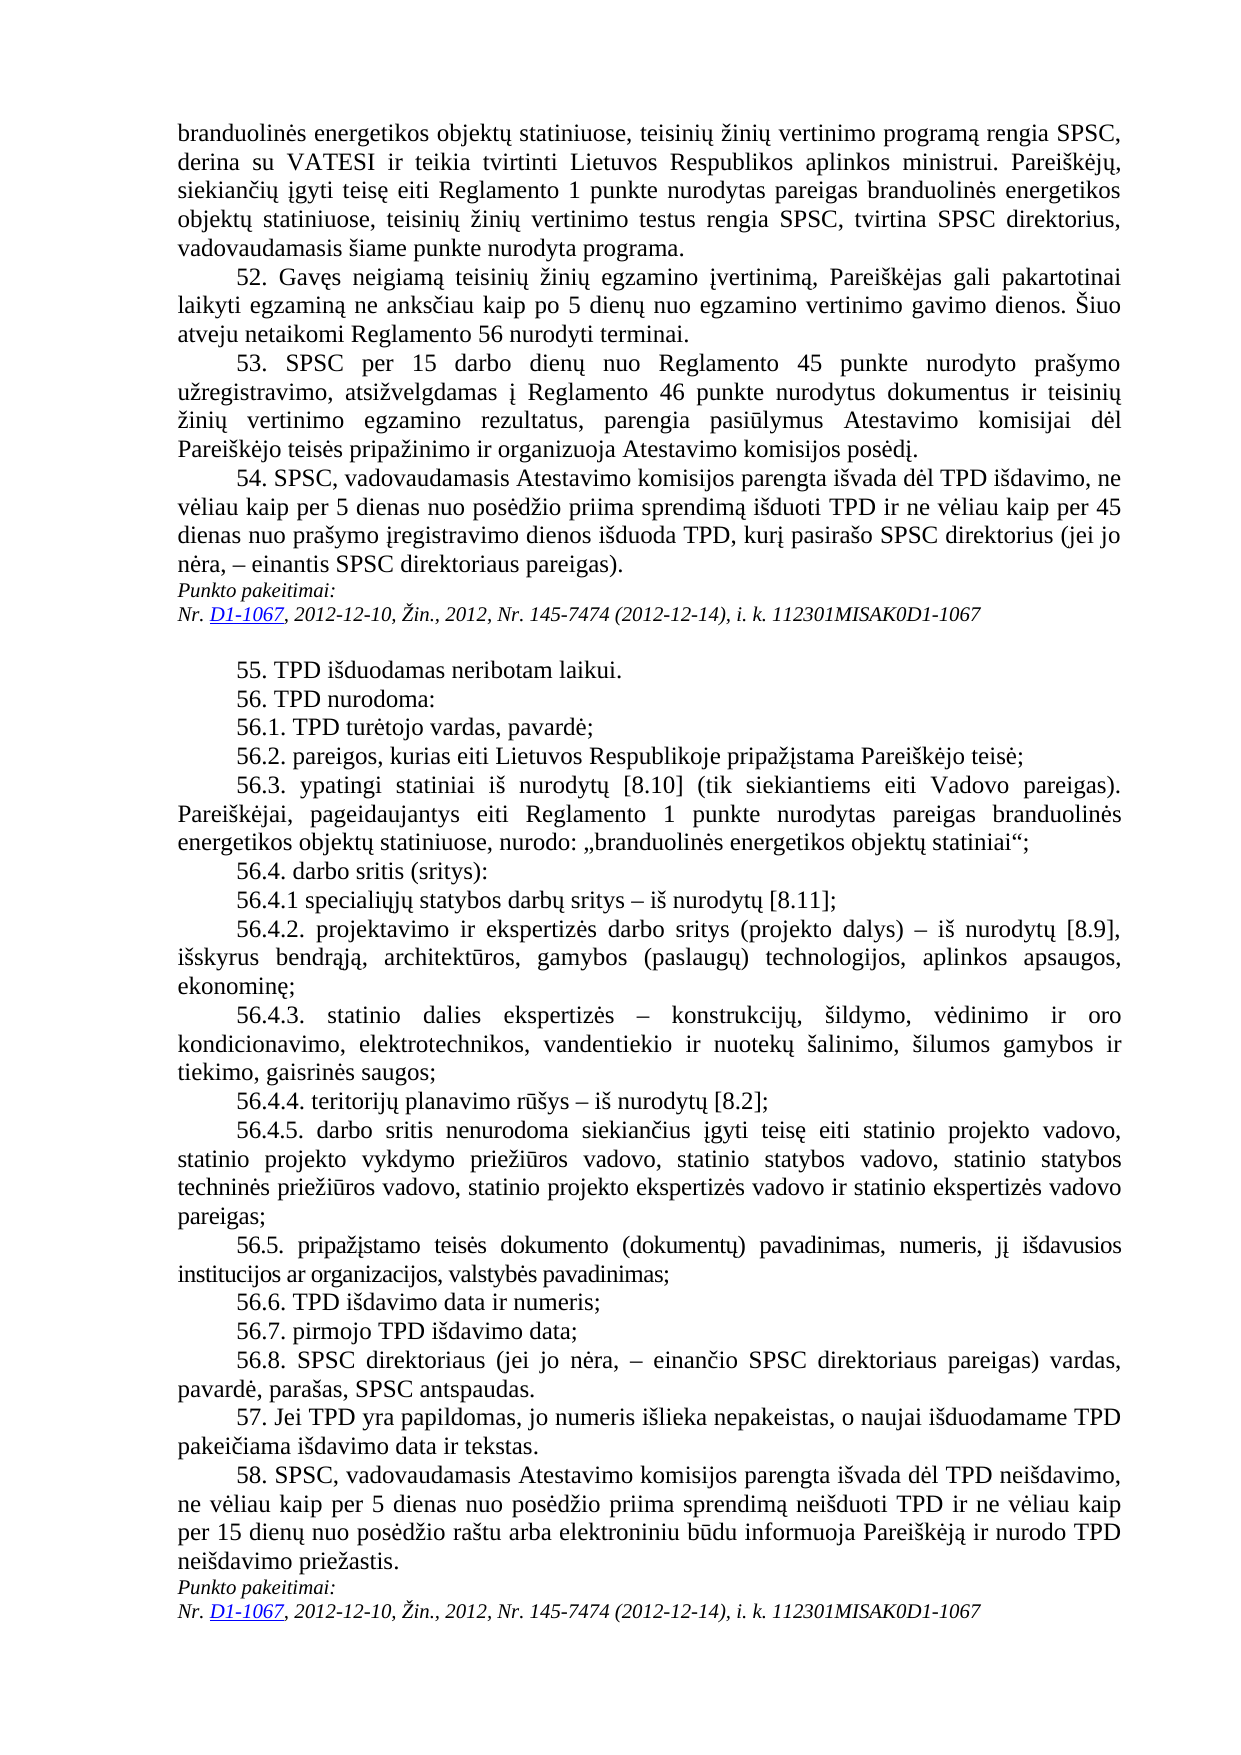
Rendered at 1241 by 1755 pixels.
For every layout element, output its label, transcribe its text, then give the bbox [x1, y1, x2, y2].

text Nr. D1-1067, 2012-12-10, Žin., 2012, Nr. 145-7474 (2012-12-14), i. k. 112301MISAK0D1-1067 [177, 602, 1122, 626]
text Punkto pakeitimai: [177, 1575, 1122, 1599]
text 56.4.4. teritorijų planavimo rūšys – iš nurodytų [8.2]; [177, 1086, 1122, 1115]
text 56.7. pirmojo TPD išdavimo data; [177, 1316, 1122, 1345]
text 56. TPD nurodoma: [177, 684, 1122, 712]
text Punkto pakeitimai: [177, 578, 1122, 602]
text branduolinės energetikos objektų statiniuose, teisinių žinių vertinimo programą rengia SPSC, derina su VATESI ir teikia tvirtinti Lietuvos Respublikos aplinkos ministrui. Pareiškėjų, siekiančių įgyti teisę eiti Reglamento 1 punkte nurodytas pareigas branduolinės energetikos objektų statiniuose, teisinių žinių vertinimo testus rengia SPSC, tvirtina SPSC direktorius, vadovaudamasis šiame punkte nurodyta programa. [177, 118, 1122, 262]
text 56.8. SPSC direktoriaus (jei jo nėra, – einančio SPSC direktoriaus pareigas) vardas, pavardė, parašas, SPSC antspaudas. [177, 1345, 1122, 1402]
text 56.4. darbo sritis (sritys): [177, 856, 1122, 885]
text 56.5. pripažįstamo teisės dokumento (dokumentų) pavadinimas, numeris, jį išdavusios institucijos ar organizacijos, valstybės pavadinimas; [177, 1230, 1122, 1287]
text Nr. D1-1067, 2012-12-10, Žin., 2012, Nr. 145-7474 (2012-12-14), i. k. 112301MISAK0D1-1067 [177, 1599, 1122, 1623]
text 56.4.5. darbo sritis nenurodoma siekiančius įgyti teisę eiti statinio projekto vadovo, statinio projekto vykdymo priežiūros vadovo, statinio statybos vadovo, statinio statybos techninės priežiūros vadovo, statinio projekto ekspertizės vadovo ir statinio ekspertizės vadovo pareigas; [177, 1115, 1122, 1230]
text 56.4.2. projektavimo ir ekspertizės darbo sritys (projekto dalys) – iš nurodytų [8.9], išskyrus bendrąją, architektūros, gamybos (paslaugų) technologijos, aplinkos apsaugos, ekonominę; [177, 914, 1122, 1000]
text 56.3. ypatingi statiniai iš nurodytų [8.10] (tik siekiantiems eiti Vadovo pareigas). Pareiškėjai, pageidaujantys eiti Reglamento 1 punkte nurodytas pareigas branduolinės energetikos objektų statiniuose, nurodo: „branduolinės energetikos objektų statiniai“; [177, 770, 1122, 856]
text 56.4.3. statinio dalies ekspertizės – konstrukcijų, šildymo, vėdinimo ir oro kondicionavimo, elektrotechnikos, vandentiekio ir nuotekų šalinimo, šilumos gamybos ir tiekimo, gaisrinės saugos; [177, 1000, 1122, 1086]
text 56.6. TPD išdavimo data ir numeris; [177, 1287, 1122, 1316]
text 57. Jei TPD yra papildomas, jo numeris išlieka nepakeistas, o naujai išduodamame TPD pakeičiama išdavimo data ir tekstas. [177, 1402, 1122, 1460]
text 56.1. TPD turėtojo vardas, pavardė; [177, 712, 1122, 741]
text 56.2. pareigos, kurias eiti Lietuvos Respublikoje pripažįstama Pareiškėjo teisė; [177, 741, 1122, 770]
text 52. Gavęs neigiamą teisinių žinių egzamino įvertinimą, Pareiškėjas gali pakartotinai laikyti egzaminą ne anksčiau kaip po 5 dienų nuo egzamino vertinimo gavimo dienos. Šiuo atveju netaikomi Reglamento 56 nurodyti terminai. [177, 262, 1122, 348]
text 54. SPSC, vadovaudamasis Atestavimo komisijos parengta išvada dėl TPD išdavimo, ne vėliau kaip per 5 dienas nuo posėdžio priima sprendimą išduoti TPD ir ne vėliau kaip per 45 dienas nuo prašymo įregistravimo dienos išduoda TPD, kurį pasirašo SPSC direktorius (jei jo nėra, – einantis SPSC direktoriaus pareigas). [177, 463, 1122, 578]
text 58. SPSC, vadovaudamasis Atestavimo komisijos parengta išvada dėl TPD neišdavimo, ne vėliau kaip per 5 dienas nuo posėdžio priima sprendimą neišduoti TPD ir ne vėliau kaip per 15 dienų nuo posėdžio raštu arba elektroniniu būdu informuoja Pareiškėją ir nurodo TPD neišdavimo priežastis. [177, 1460, 1122, 1575]
text 55. TPD išduodamas neribotam laikui. [177, 655, 1122, 684]
text 53. SPSC per 15 darbo dienų nuo Reglamento 45 punkte nurodyto prašymo užregistravimo, atsižvelgdamas į Reglamento 46 punkte nurodytus dokumentus ir teisinių žinių vertinimo egzamino rezultatus, parengia pasiūlymus Atestavimo komisijai dėl Pareiškėjo teisės pripažinimo ir organizuoja Atestavimo komisijos posėdį. [177, 348, 1122, 463]
text 56.4.1 specialiųjų statybos darbų sritys – iš nurodytų [8.11]; [177, 885, 1122, 914]
